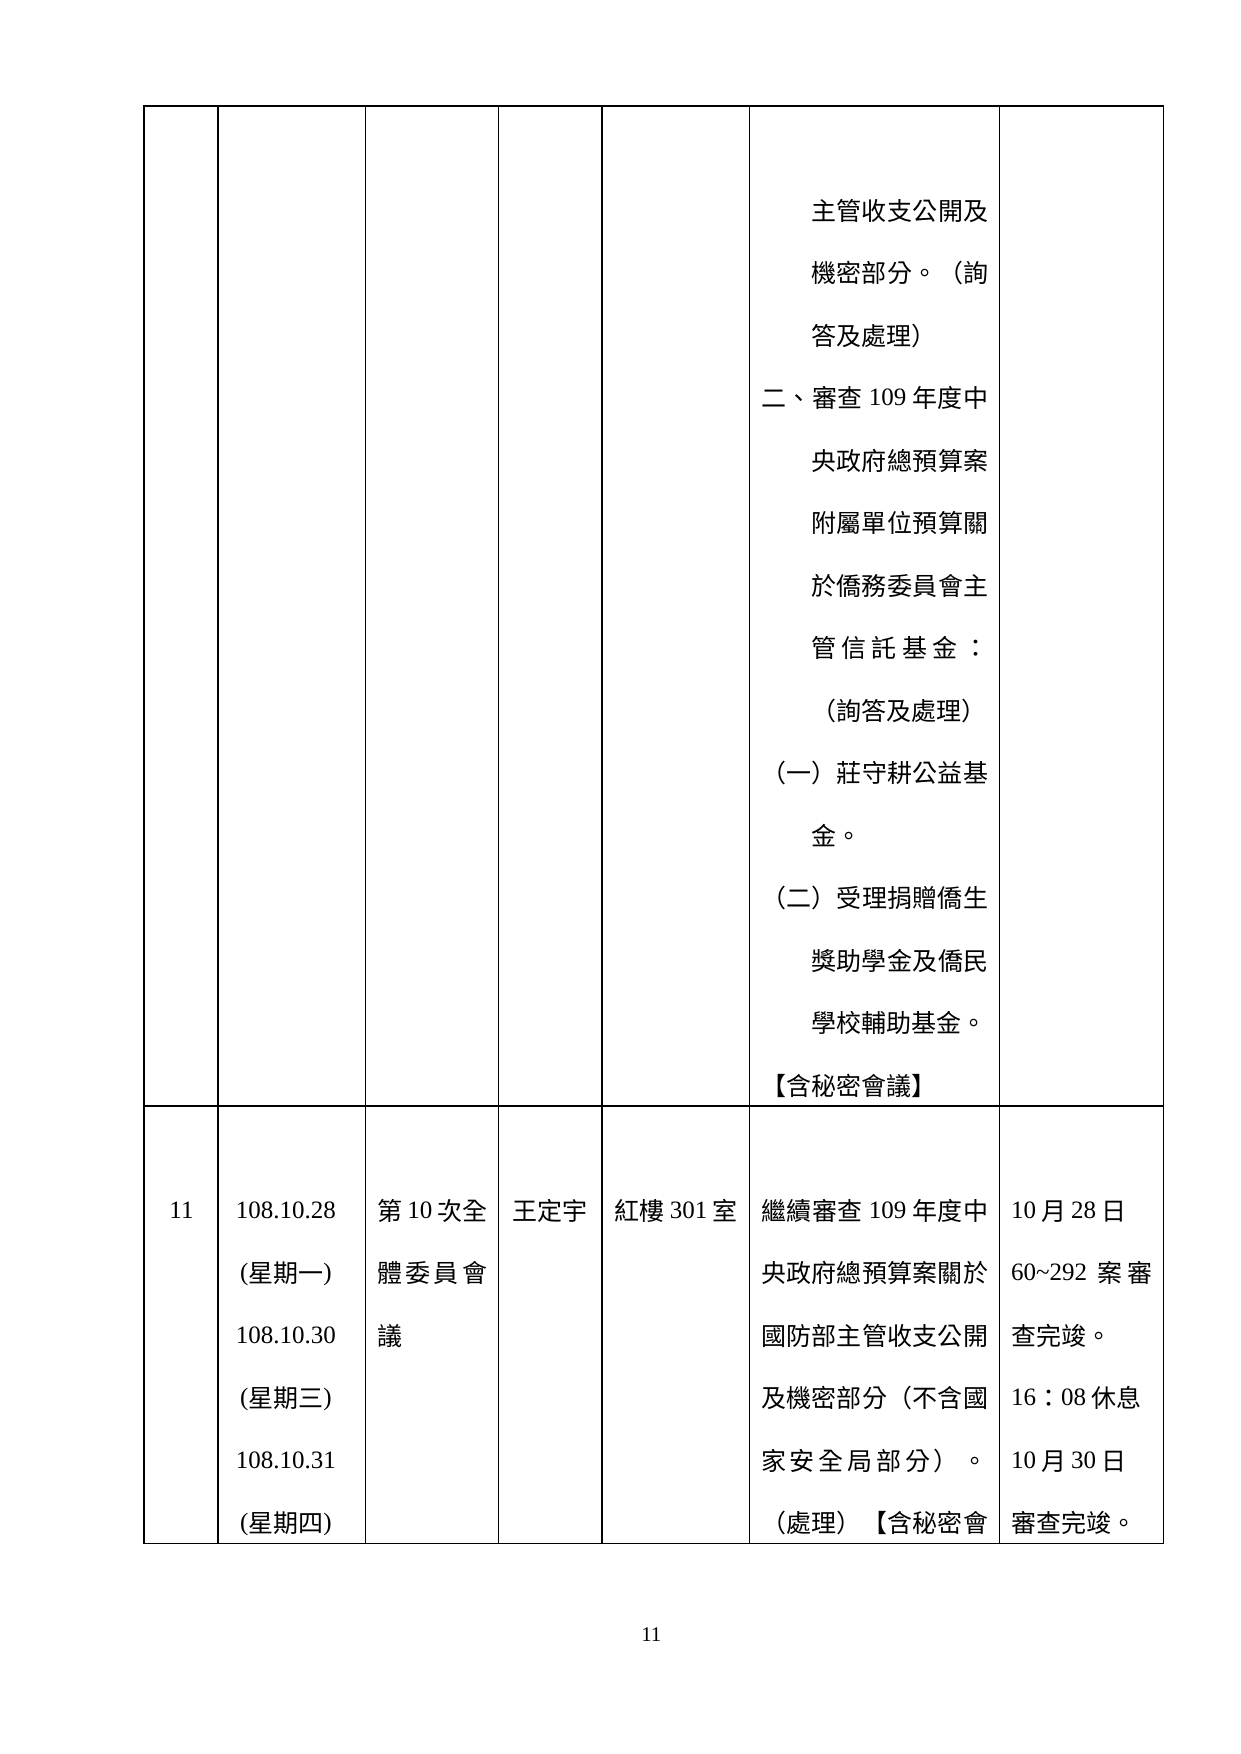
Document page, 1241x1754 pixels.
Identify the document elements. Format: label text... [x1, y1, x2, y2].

table_cell 10月28日 60~292案審查完竣。 16：08休息 10月30日 審查完竣。 [1000, 1107, 1163, 1543]
table_cell 王定宇 [499, 1107, 601, 1543]
table_cell [1000, 107, 1163, 1105]
table_cell 繼續審查109年度中央政府總預算案關於國防部主管收支公開及機密部分（不含國家安全局部分）。（處理）【含秘密會 [750, 1107, 999, 1543]
table_cell [499, 107, 601, 1105]
table_cell [145, 107, 217, 1105]
table_cell 紅樓301室 [603, 1107, 749, 1543]
table_cell [366, 107, 498, 1105]
table_cell [603, 107, 749, 1105]
table_cell 第10次全體委員會議 [366, 1107, 498, 1543]
table_cell 108.10.28 (星期一) 108.10.30 (星期三) 108.10.31 (星期四) [219, 1107, 365, 1543]
table_cell 11 [145, 1107, 217, 1543]
table_cell [219, 107, 365, 1105]
table_cell 主管收支公開及機密部分。（詢答及處理） 二、審查109年度中央政府總預算案附屬單位預算關於僑務委員會主管信託基金：（詢答及處理） （一）莊守耕公益基金。 （二）受理捐贈僑生獎助學金及僑民學校輔助基金。 【含秘密會議】 [750, 107, 999, 1105]
